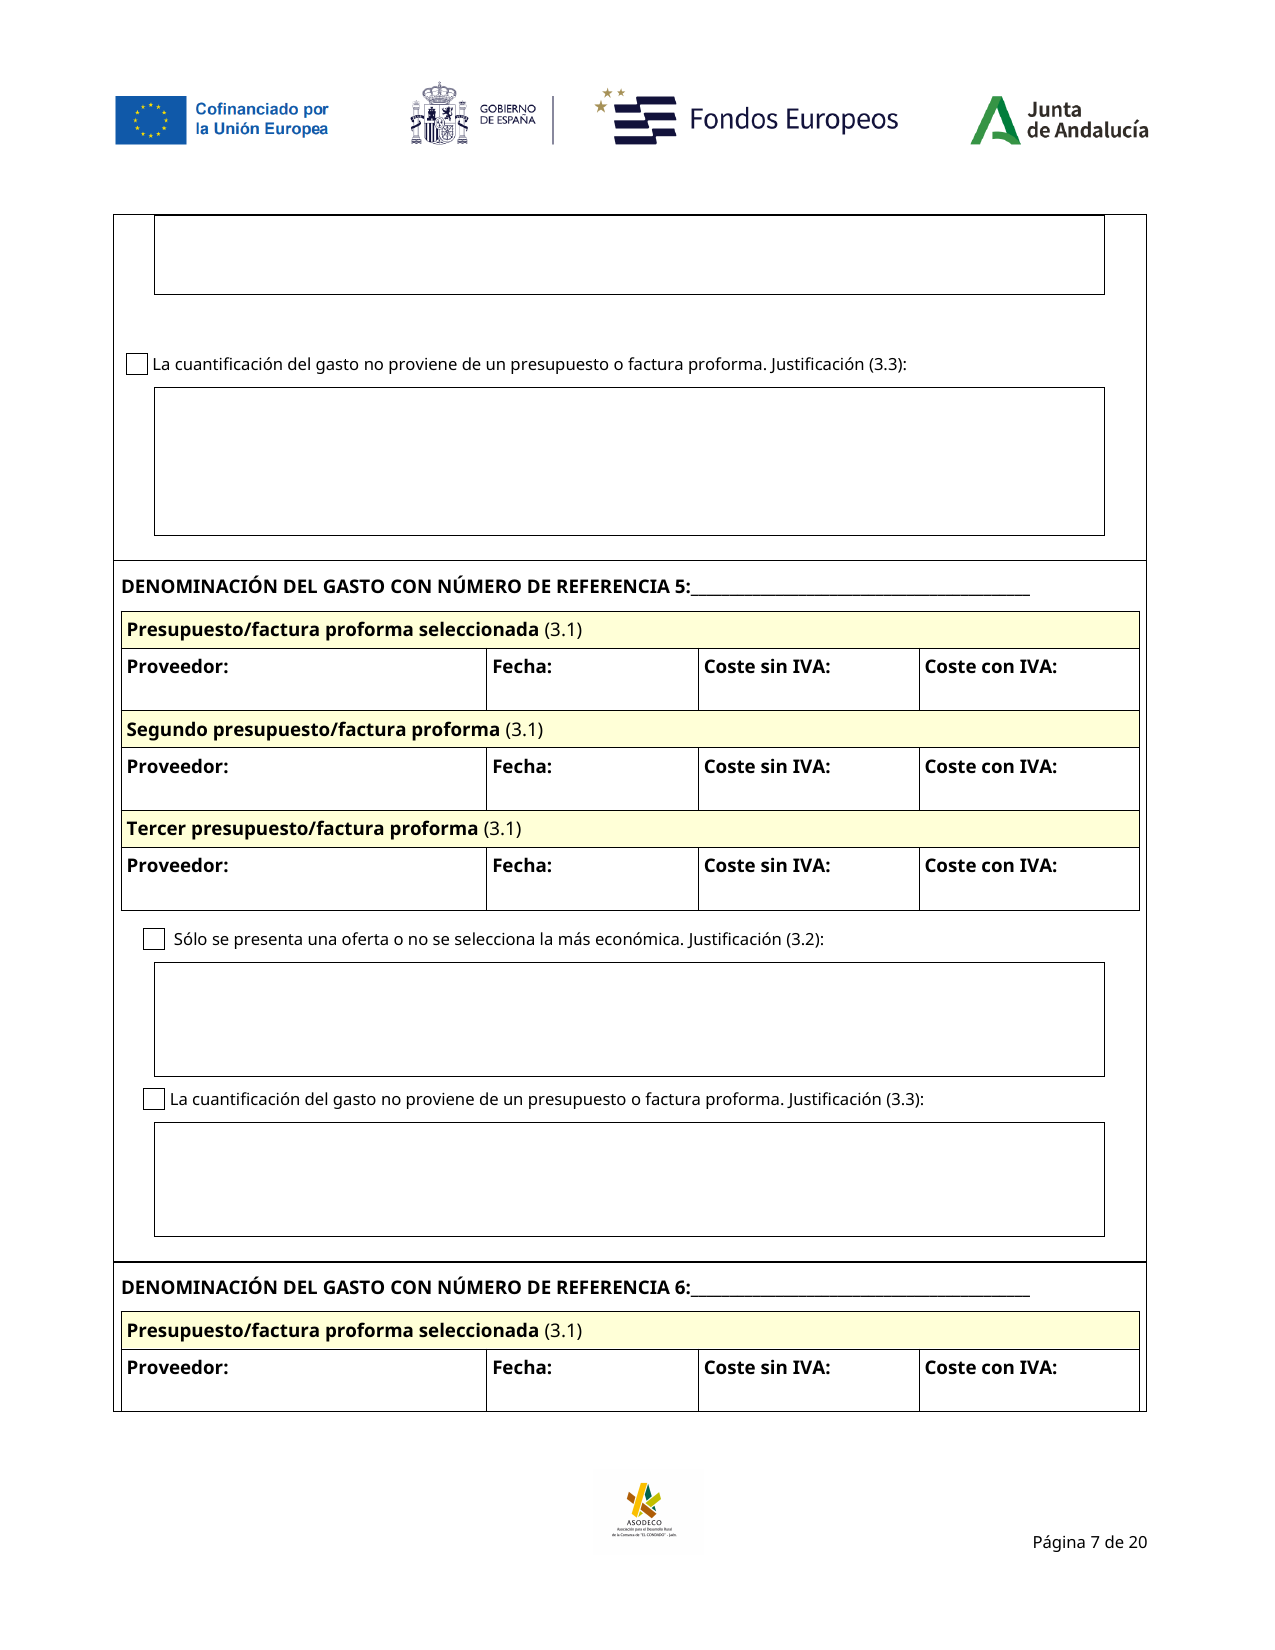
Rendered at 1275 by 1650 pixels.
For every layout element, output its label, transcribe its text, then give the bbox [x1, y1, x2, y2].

table_cell Proveedor: [122, 1350, 486, 1411]
table_header [155, 963, 1104, 1076]
table_cell Coste sin IVA: [699, 649, 919, 710]
table_cell DENOMINACIÓN DEL GASTO CON NÚMERO DE REFERENCIA 6:____________________________________________ [114, 1263, 1146, 1411]
table_cell Tercer presupuesto/factura proforma (3.1) [122, 811, 1139, 847]
table_cell Fecha: [487, 1350, 698, 1411]
table_cell Segundo presupuesto/factura proforma (3.1) [122, 711, 1139, 747]
table_cell Fecha: [487, 748, 698, 810]
table_cell Coste sin IVA: [699, 848, 919, 909]
table_cell Coste sin IVA: [699, 1350, 919, 1411]
table_cell Proveedor: [122, 848, 486, 909]
table_cell Coste con IVA: [920, 1350, 1139, 1411]
table_cell Coste sin IVA: [699, 748, 919, 810]
table_header Presupuesto/factura proforma seleccionada (3.1) [122, 1312, 1139, 1348]
table_cell La cuantificación del gasto no proviene de un presupuesto o factura proforma. Justificación (3.3): [114, 215, 1146, 560]
table_cell Coste con IVA: [920, 848, 1139, 909]
table_header Presupuesto/factura proforma seleccionada (3.1) [122, 612, 1139, 648]
table_cell Fecha: [487, 848, 698, 909]
table_header [155, 388, 1104, 535]
table_cell DENOMINACIÓN DEL GASTO CON NÚMERO DE REFERENCIA 5:____________________________________________ Sólo se presenta una oferta o no se selecciona la más económica. Justificación (3.2): La cuantificación del gasto no proviene de un presupuesto o factura proforma. Justificación (3.3): [114, 561, 1146, 1261]
table_header [155, 216, 1104, 294]
table_cell Fecha: [487, 649, 698, 710]
table_cell Proveedor: [122, 748, 486, 810]
table_cell Proveedor: [122, 649, 486, 710]
picture [113, 77, 1152, 150]
table_cell Coste con IVA: [920, 748, 1139, 810]
table_header [155, 1123, 1104, 1236]
table_cell Coste con IVA: [920, 649, 1139, 710]
